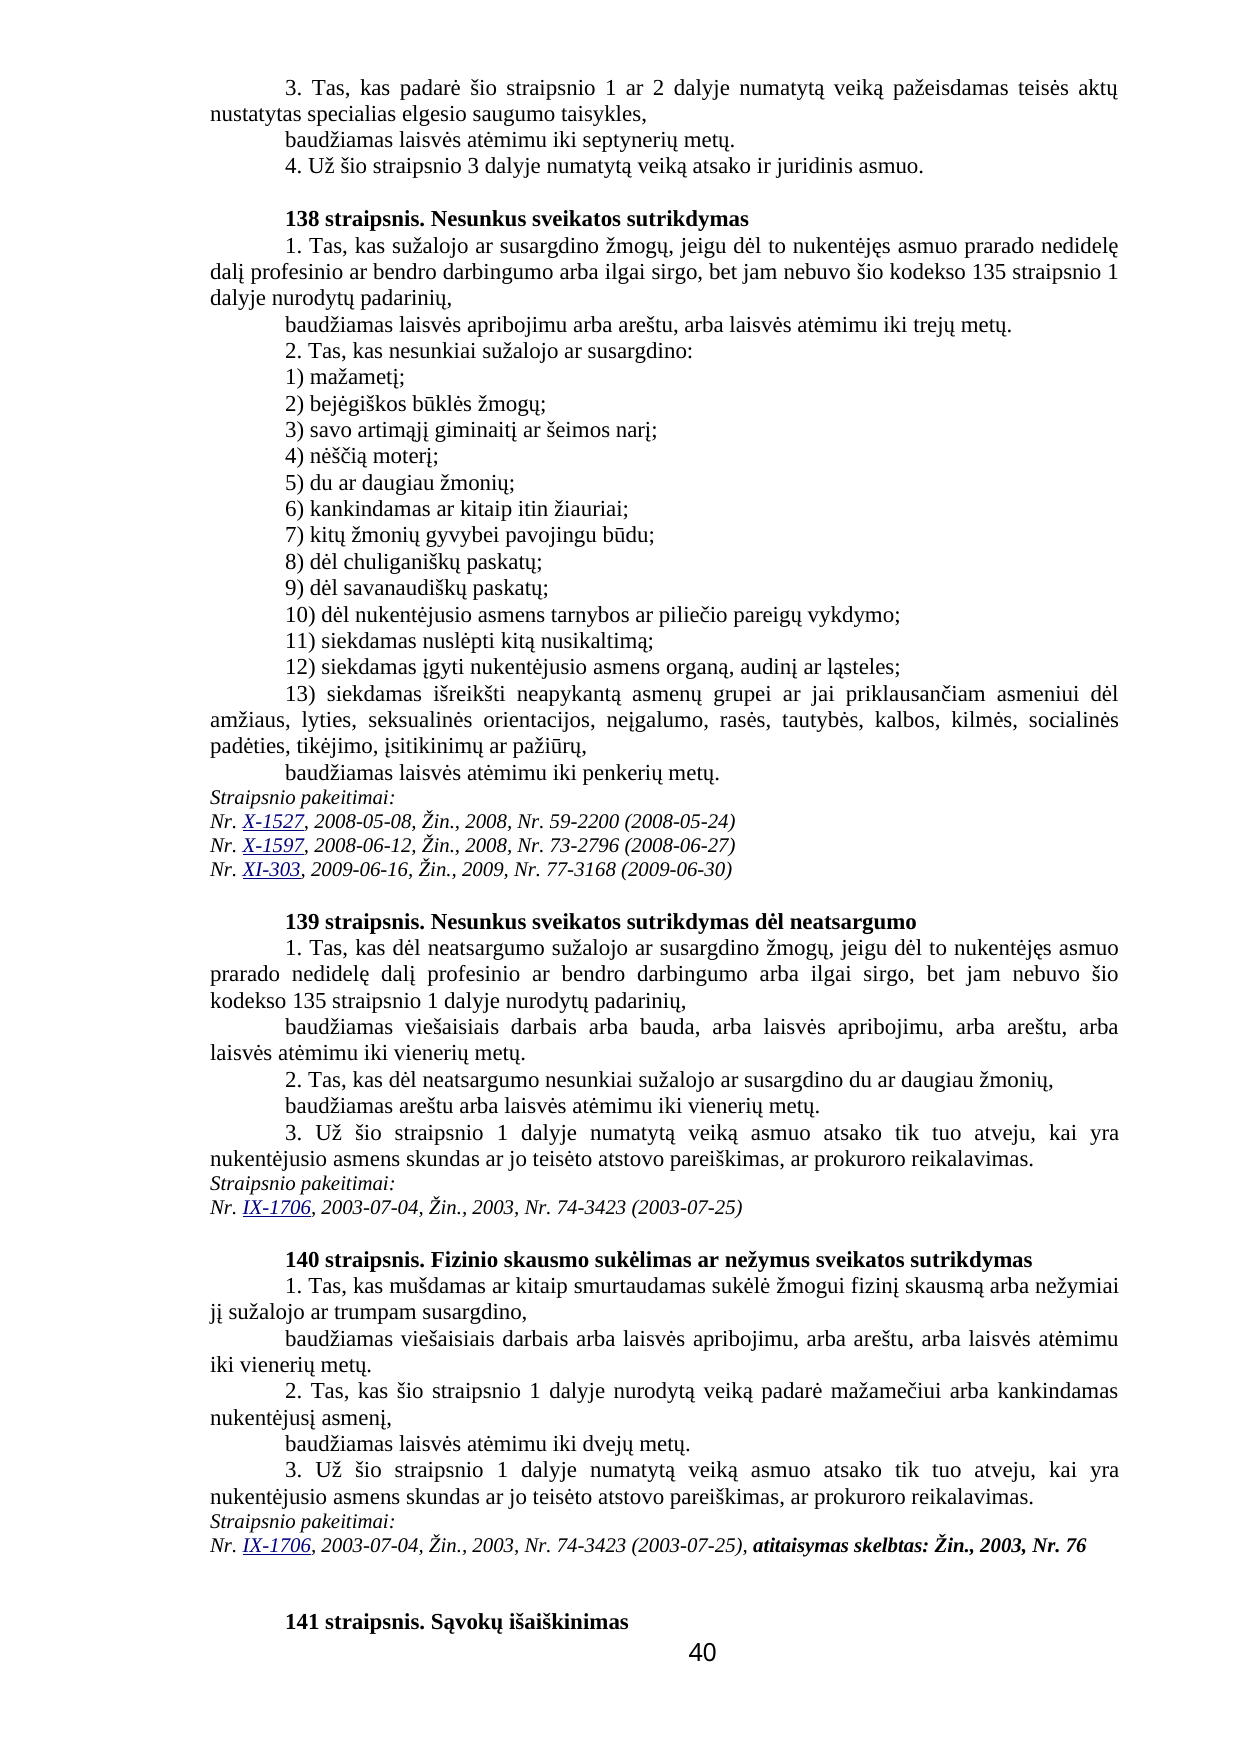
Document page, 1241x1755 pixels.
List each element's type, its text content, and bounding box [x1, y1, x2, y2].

text 4. Už šio straipsnio 3 dalyje numatytą veiką atsako ir juridinis asmuo. [210, 153, 1120, 179]
text 8) dėl chuliganiškų paskatų; [210, 548, 1120, 574]
text Straipsnio pakeitimai: [210, 785, 1120, 809]
text 3. Už šio straipsnio 1 dalyje numatytą veiką asmuo atsako tik tuo atveju, kai yra nukentėjusio asmens skundas ar jo teisėto atstovo pareiškimas, ar prokuroro reikalavimas. [210, 1118, 1120, 1171]
text Nr. X-1527, 2008-05-08, Žin., 2008, Nr. 59-2200 (2008-05-24) [210, 809, 1120, 833]
text 2. Tas, kas dėl neatsargumo nesunkiai sužalojo ar susargdino du ar daugiau žmonių, [210, 1066, 1120, 1092]
text baudžiamas laisvės apribojimu arba areštu, arba laisvės atėmimu iki trejų metų. [210, 311, 1120, 337]
text 13) siekdamas išreikšti neapykantą asmenų grupei ar jai priklausančiam asmeniui dėl amžiaus, lyties, seksualinės orientacijos, neįgalumo, rasės, tautybės, kalbos, kilmės, socialinės padėties, tikėjimo, įsitikinimų ar pažiūrų, [210, 680, 1120, 759]
text 1. Tas, kas sužalojo ar susargdino žmogų, jeigu dėl to nukentėjęs asmuo prarado nedidelę dalį profesinio ar bendro darbingumo arba ilgai sirgo, bet jam nebuvo šio kodekso 135 straipsnio 1 dalyje nurodytų padarinių, [210, 232, 1120, 311]
text baudžiamas laisvės atėmimu iki dvejų metų. [210, 1430, 1120, 1457]
text Nr. X-1597, 2008-06-12, Žin., 2008, Nr. 73-2796 (2008-06-27) [210, 833, 1120, 857]
text 2) bejėgiškos būklės žmogų; [210, 390, 1120, 416]
text 2. Tas, kas nesunkiai sužalojo ar susargdino: [210, 337, 1120, 363]
text 10) dėl nukentėjusio asmens tarnybos ar piliečio pareigų vykdymo; [210, 601, 1120, 627]
text 2. Tas, kas šio straipsnio 1 dalyje nurodytą veiką padarė mažamečiui arba kankindamas nukentėjusį asmenį, [210, 1377, 1120, 1430]
text 9) dėl savanaudiškų paskatų; [210, 574, 1120, 601]
text 141 straipsnis. Sąvokų išaiškinimas [210, 1608, 1120, 1634]
text 3. Tas, kas padarė šio straipsnio 1 ar 2 dalyje numatytą veiką pažeisdamas teisės aktų nustatytas specialias elgesio saugumo taisykles, [210, 73, 1120, 126]
text 12) siekdamas įgyti nukentėjusio asmens organą, audinį ar ląsteles; [210, 653, 1120, 680]
text Straipsnio pakeitimai: [210, 1509, 1120, 1533]
text 1. Tas, kas mušdamas ar kitaip smurtaudamas sukėlė žmogui fizinį skausmą arba nežymiai jį sužalojo ar trumpam susargdino, [210, 1272, 1120, 1325]
text 3) savo artimąjį giminaitį ar šeimos narį; [210, 416, 1120, 442]
text Nr. XI-303, 2009-06-16, Žin., 2009, Nr. 77-3168 (2009-06-30) [210, 857, 1120, 881]
text Nr. IX-1706, 2003-07-04, Žin., 2003, Nr. 74-3423 (2003-07-25), atitaisymas skelbtas: Žin., 2003, Nr. 76 [210, 1533, 1120, 1557]
text 3. Už šio straipsnio 1 dalyje numatytą veiką asmuo atsako tik tuo atveju, kai yra nukentėjusio asmens skundas ar jo teisėto atstovo pareiškimas, ar prokuroro reikalavimas. [210, 1457, 1120, 1509]
text baudžiamas areštu arba laisvės atėmimu iki vienerių metų. [210, 1092, 1120, 1118]
text 139 straipsnis. Nesunkus sveikatos sutrikdymas dėl neatsargumo [210, 908, 1120, 934]
text 1) mažametį; [210, 363, 1120, 390]
text 140 straipsnis. Fizinio skausmo sukėlimas ar nežymus sveikatos sutrikdymas [285, 1246, 1120, 1272]
text Straipsnio pakeitimai: [210, 1171, 1120, 1195]
text 1. Tas, kas dėl neatsargumo sužalojo ar susargdino žmogų, jeigu dėl to nukentėjęs asmuo prarado nedidelę dalį profesinio ar bendro darbingumo arba ilgai sirgo, bet jam nebuvo šio kodekso 135 straipsnio 1 dalyje nurodytų padarinių, [210, 934, 1120, 1013]
text baudžiamas laisvės atėmimu iki septynerių metų. [210, 126, 1120, 153]
text 6) kankindamas ar kitaip itin žiauriai; [210, 495, 1120, 522]
text baudžiamas viešaisiais darbais arba bauda, arba laisvės apribojimu, arba areštu, arba laisvės atėmimu iki vienerių metų. [210, 1013, 1120, 1066]
text 138 straipsnis. Nesunkus sveikatos sutrikdymas [210, 205, 1120, 232]
text 5) du ar daugiau žmonių; [210, 469, 1120, 495]
text 11) siekdamas nuslėpti kitą nusikaltimą; [210, 627, 1120, 653]
text Nr. IX-1706, 2003-07-04, Žin., 2003, Nr. 74-3423 (2003-07-25) [210, 1195, 1120, 1219]
text baudžiamas viešaisiais darbais arba laisvės apribojimu, arba areštu, arba laisvės atėmimu iki vienerių metų. [210, 1325, 1120, 1377]
text 4) nėščią moterį; [210, 442, 1120, 469]
text 7) kitų žmonių gyvybei pavojingu būdu; [210, 522, 1120, 548]
text baudžiamas laisvės atėmimu iki penkerių metų. [210, 759, 1120, 785]
